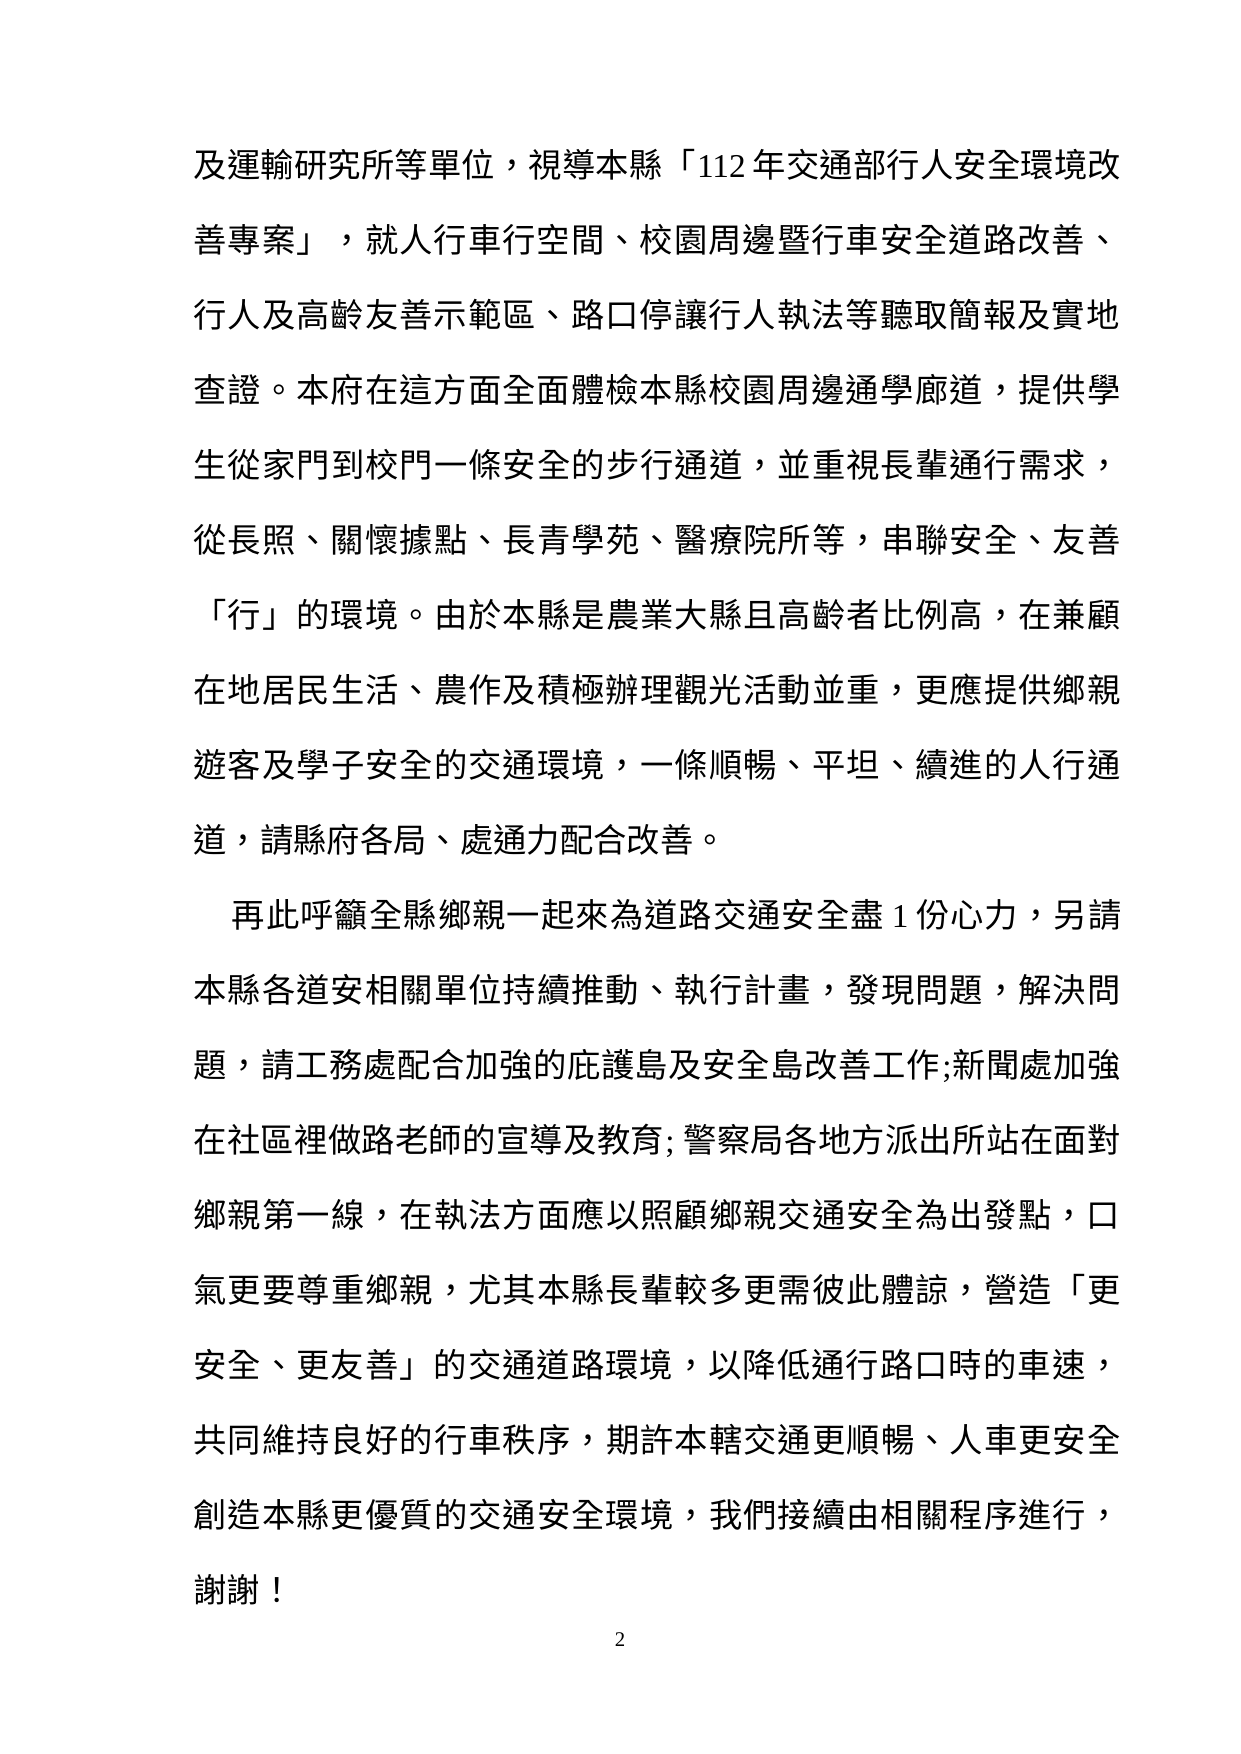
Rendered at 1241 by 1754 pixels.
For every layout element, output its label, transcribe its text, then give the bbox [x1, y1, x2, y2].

text 再此呼籲全縣鄉親一起來為道路交通安全盡1份心力，另請本縣各道安相關單位持續推動、執行計畫，發現問題，解決問題，請工務處配合加強的庇護島及安全島改善工作;新聞處加強在社區裡做路老師的宣導及教育; 警察局各地方派出所站在面對鄉親第一線，在執法方面應以照顧鄉親交通安全為出發點，口氣更要尊重鄉親，尤其本縣長輩較多更需彼此體諒，營造「更安全、更友善」的交通道路環境，以降低通行路口時的車速，共同維持良好的行車秩序，期許本轄交通更順暢、人車更安全，創造本縣更優質的交通安全環境，我們接續由相關程序進行，謝謝！ [193, 875, 1121, 1625]
text 另外，交通部於7月10日召集內政部營建、警政署、教育部及運輸研究所等單位，視導本縣「112年交通部行人安全環境改善專案」，就人行車行空間、校園周邊暨行車安全道路改善、行人及高齡友善示範區、路口停讓行人執法等聽取簡報及實地查證。本府在這方面全面體檢本縣校園周邊通學廊道，提供學生從家門到校門一條安全的步行通道，並重視長輩通行需求，從長照、關懷據點、長青學苑、醫療院所等，串聯安全、友善「行」的環境。由於本縣是農業大縣且高齡者比例高，在兼顧在地居民生活、農作及積極辦理觀光活動並重，更應提供鄉親、遊客及學子安全的交通環境，一條順暢、平坦、續進的人行通道，請縣府各局、處通力配合改善。 [193, 125, 1121, 875]
